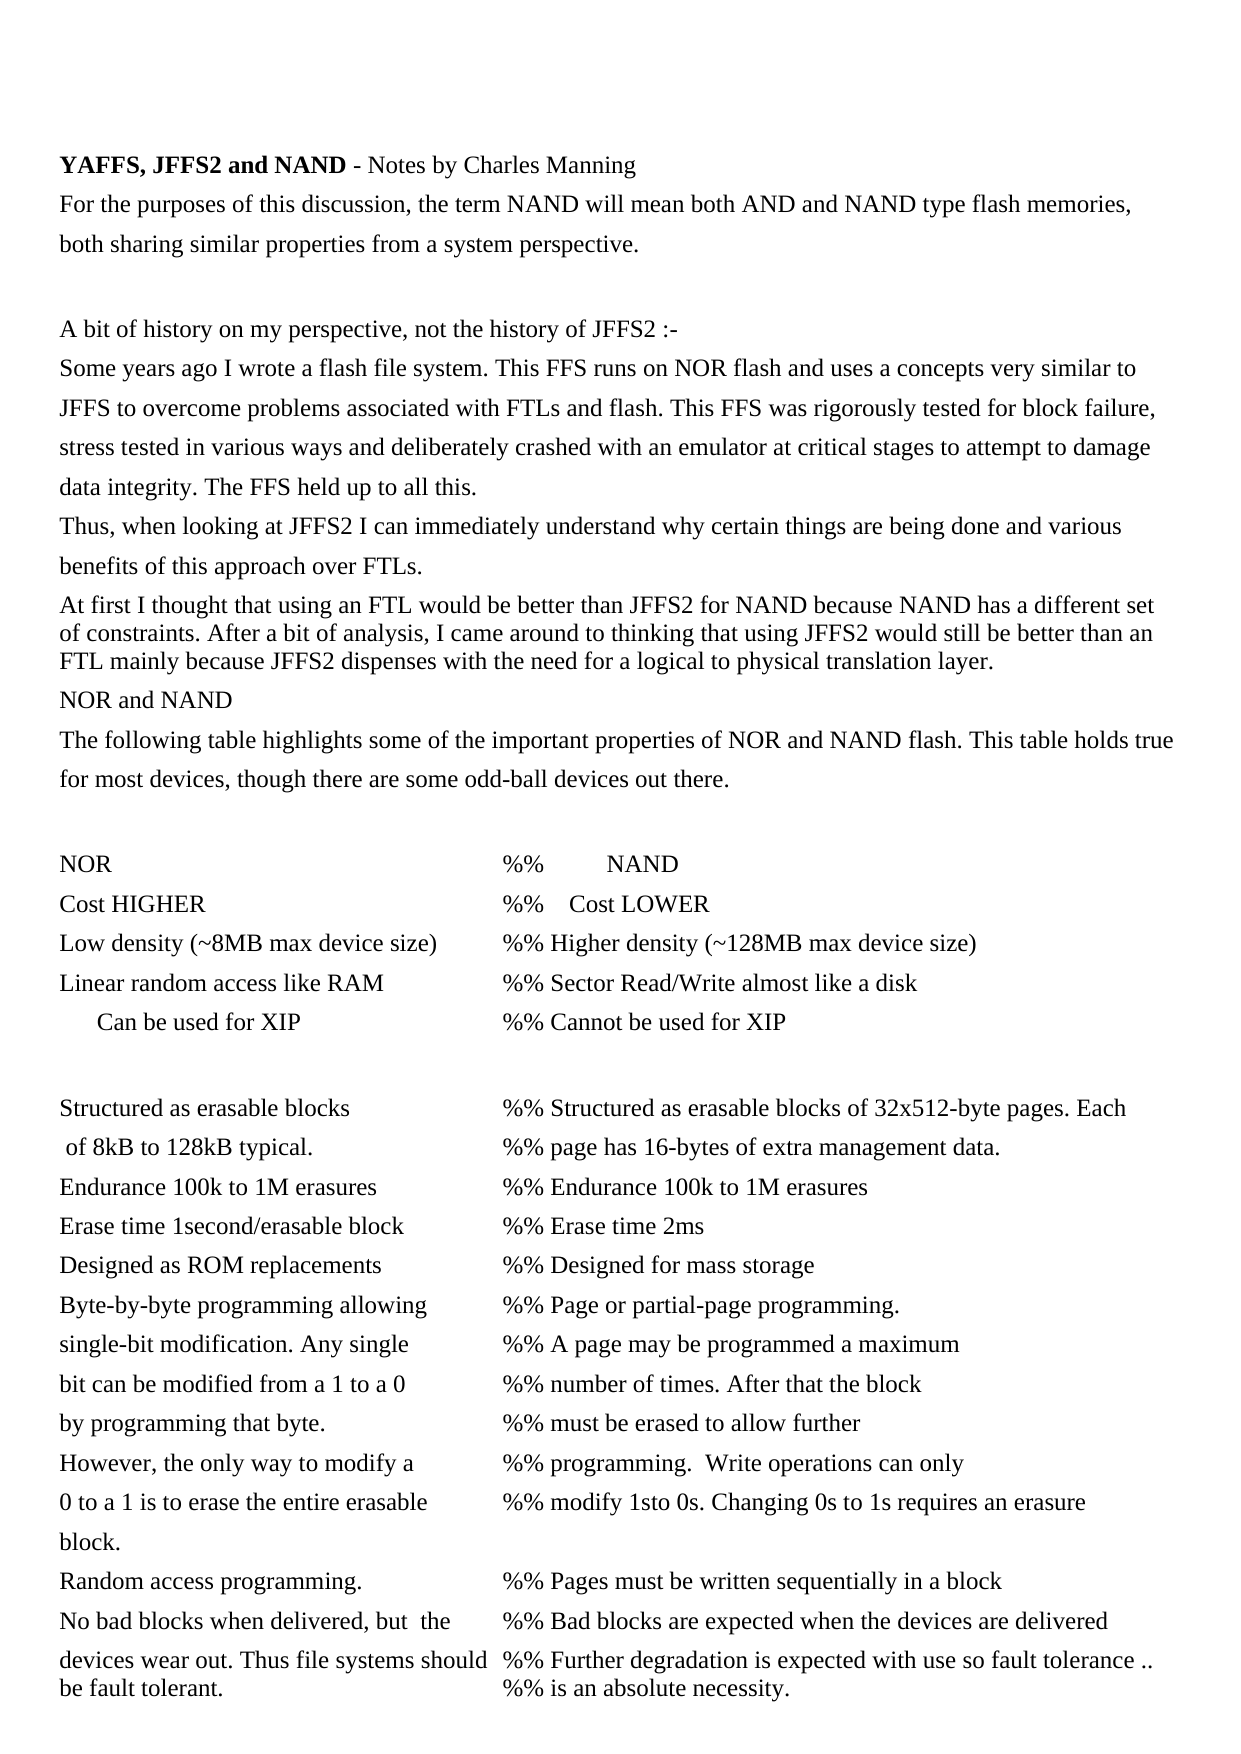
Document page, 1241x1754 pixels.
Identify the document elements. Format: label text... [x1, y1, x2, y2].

text Byte-by-byte programming allowing %% Page or partial-page programming. [59, 1291, 1181, 1319]
text A bit of history on my perspective, not the history of JFFS2 :- [59, 315, 1181, 343]
text Random access programming. %% Pages must be written sequentially in a block [59, 1567, 1181, 1595]
text stress tested in various ways and deliberately crashed with an emulator at critical stages to attempt to damage [59, 433, 1181, 461]
text single-bit modification. Any single %% A page may be programmed a maximum [59, 1331, 1181, 1358]
text The following table highlights some of the important properties of NOR and NAND flash. This table holds true [59, 726, 1181, 753]
text Low density (~8MB max device size) %% Higher density (~128MB max device size) [59, 929, 1181, 957]
text NOR and NAND [59, 686, 1181, 714]
text benefits of this approach over FTLs. [59, 552, 1181, 579]
text Structured as erasable blocks %% Structured as erasable blocks of 32x512-byte pages. Each [59, 1094, 1181, 1121]
text Cost HIGHER %% Cost LOWER [59, 890, 1181, 918]
text YAFFS, JFFS2 and NAND - Notes by Charles Manning [59, 151, 1181, 178]
text of 8kB to 128kB typical. %% page has 16-bytes of extra management data. [59, 1133, 1181, 1161]
text Thus, when looking at JFFS2 I can immediately understand why certain things are being done and various [59, 512, 1181, 540]
text NOR %% NAND [59, 851, 1181, 878]
text 0 to a 1 is to erase the entire erasable %% modify 1sto 0s. Changing 0s to 1s requires an erasure [59, 1488, 1181, 1516]
text JFFS to overcome problems associated with FTLs and flash. This FFS was rigorously tested for block failure, [59, 394, 1181, 422]
text At first I thought that using an FTL would be better than JFFS2 for NAND because NAND has a different set of constraints. After a bit of analysis, I came around to thinking that using JFFS2 would still be better than an FTL mainly because JFFS2 dispenses with the need for a logical to physical translation layer. [59, 591, 1181, 674]
text However, the only way to modify a %% programming. Write operations can only [59, 1449, 1181, 1477]
text bit can be modified from a 1 to a 0 %% number of times. After that the block [59, 1370, 1181, 1398]
text data integrity. The FFS held up to all this. [59, 473, 1181, 501]
text For the purposes of this discussion, the term NAND will mean both AND and NAND type flash memories, [59, 190, 1181, 218]
text No bad blocks when delivered, but the %% Bad blocks are expected when the devices are delivered [59, 1607, 1181, 1635]
text both sharing similar properties from a system perspective. [59, 230, 1181, 257]
text Some years ago I wrote a flash file system. This FFS runs on NOR flash and uses a concepts very similar to [59, 354, 1181, 382]
text by programming that byte. %% must be erased to allow further [59, 1409, 1181, 1437]
text Can be used for XIP %% Cannot be used for XIP [59, 1008, 1181, 1036]
text for most devices, though there are some odd-ball devices out there. [59, 765, 1181, 793]
text block. [59, 1528, 1181, 1556]
text Linear random access like RAM %% Sector Read/Write almost like a disk [59, 969, 1181, 997]
text Erase time 1second/erasable block %% Erase time 2ms [59, 1212, 1181, 1240]
text devices wear out. Thus file systems should %% Further degradation is expected with use so fault tolerance .. be fault tolerant. %% is an absolute necessity. [59, 1646, 1181, 1702]
text Endurance 100k to 1M erasures %% Endurance 100k to 1M erasures [59, 1173, 1181, 1200]
text Designed as ROM replacements %% Designed for mass storage [59, 1252, 1181, 1279]
